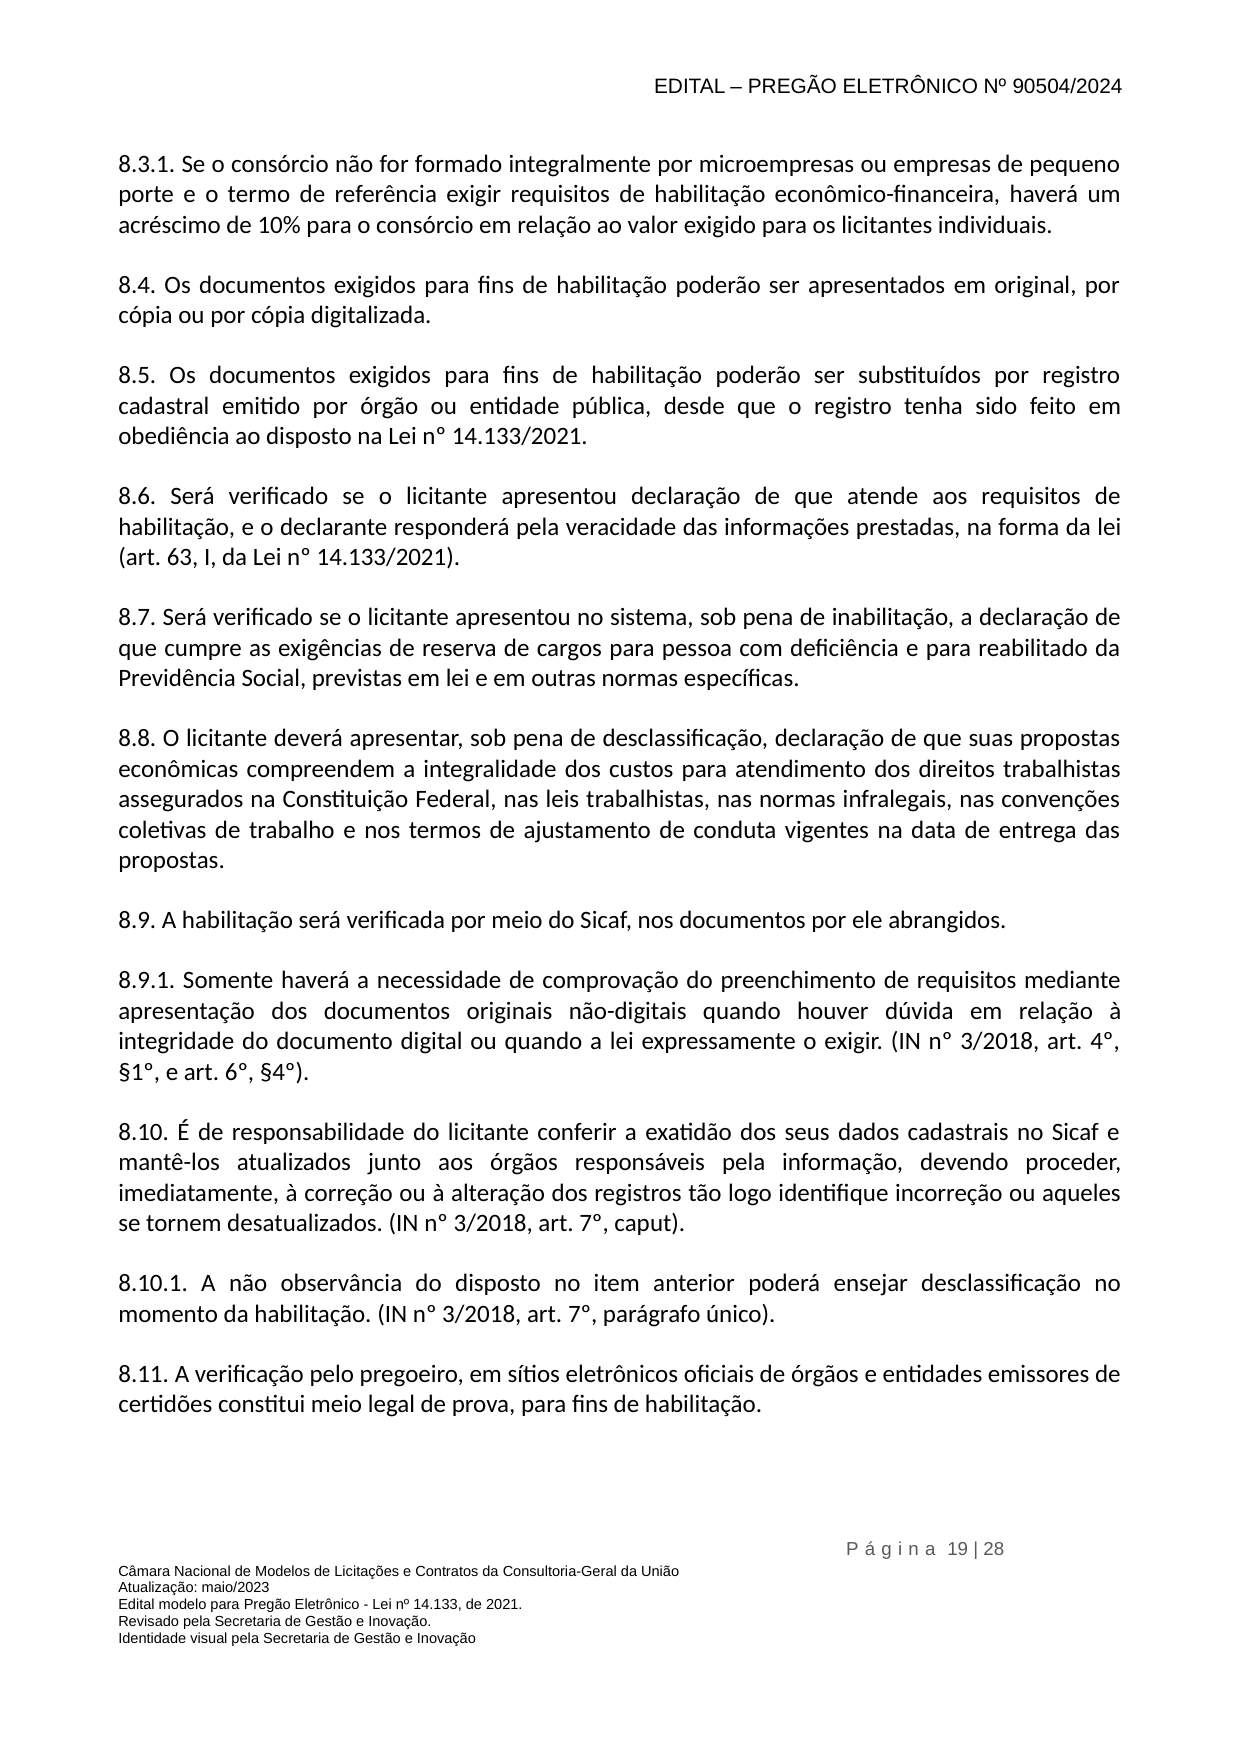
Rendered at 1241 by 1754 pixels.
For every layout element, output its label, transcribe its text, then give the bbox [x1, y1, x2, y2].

text 8.6. Será verificado se o licitante apresentou declaração de que atende aos requisitos de habilitação, e o declarante responderá pela veracidade das informações prestadas, na forma da lei (art. 63, I, da Lei nº 14.133/2021). [118, 480, 1122, 572]
text 8.11. A verificação pelo pregoeiro, em sítios eletrônicos oficiais de órgãos e entidades emissores de certidões constitui meio legal de prova, para fins de habilitação. [118, 1358, 1122, 1419]
text 8.5. Os documentos exigidos para fins de habilitação poderão ser substituídos por registro cadastral emitido por órgão ou entidade pública, desde que o registro tenha sido feito em obediência ao disposto na Lei nº 14.133/2021. [118, 359, 1122, 451]
text 8.7. Será verificado se o licitante apresentou no sistema, sob pena de inabilitação, a declaração de que cumpre as exigências de reserva de cargos para pessoa com deficiência e para reabilitado da Previdência Social, previstas em lei e em outras normas específicas. [118, 601, 1122, 693]
text 8.8. O licitante deverá apresentar, sob pena de desclassificação, declaração de que suas propostas econômicas compreendem a integralidade dos custos para atendimento dos direitos trabalhistas assegurados na Constituição Federal, nas leis trabalhistas, nas normas infralegais, nas convenções coletivas de trabalho e nos termos de ajustamento de conduta vigentes na data de entrega das propostas. [118, 722, 1122, 875]
text 8.4. Os documentos exigidos para fins de habilitação poderão ser apresentados em original, por cópia ou por cópia digitalizada. [118, 269, 1122, 330]
text 8.10. É de responsabilidade do licitante conferir a exatidão dos seus dados cadastrais no Sicaf e mantê-los atualizados junto aos órgãos responsáveis pela informação, devendo proceder, imediatamente, à correção ou à alteração dos registros tão logo identifique incorreção ou aqueles se tornem desatualizados. (IN nº 3/2018, art. 7º, caput). [118, 1116, 1122, 1238]
text 8.9.1. Somente haverá a necessidade de comprovação do preenchimento de requisitos mediante apresentação dos documentos originais não-digitais quando houver dúvida em relação à integridade do documento digital ou quando a lei expressamente o exigir. (IN nº 3/2018, art. 4º, §1º, e art. 6º, §4º). [118, 964, 1122, 1087]
text 8.3.1. Se o consórcio não for formado integralmente por microempresas ou empresas de pequeno porte e o termo de referência exigir requisitos de habilitação econômico-financeira, haverá um acréscimo de 10% para o consórcio em relação ao valor exigido para os licitantes individuais. [118, 148, 1122, 239]
text 8.9. A habilitação será verificada por meio do Sicaf, nos documentos por ele abrangidos. [118, 904, 1122, 935]
text 8.10.1. A não observância do disposto no item anterior poderá ensejar desclassificação no momento da habilitação. (IN nº 3/2018, art. 7º, parágrafo único). [118, 1268, 1122, 1329]
